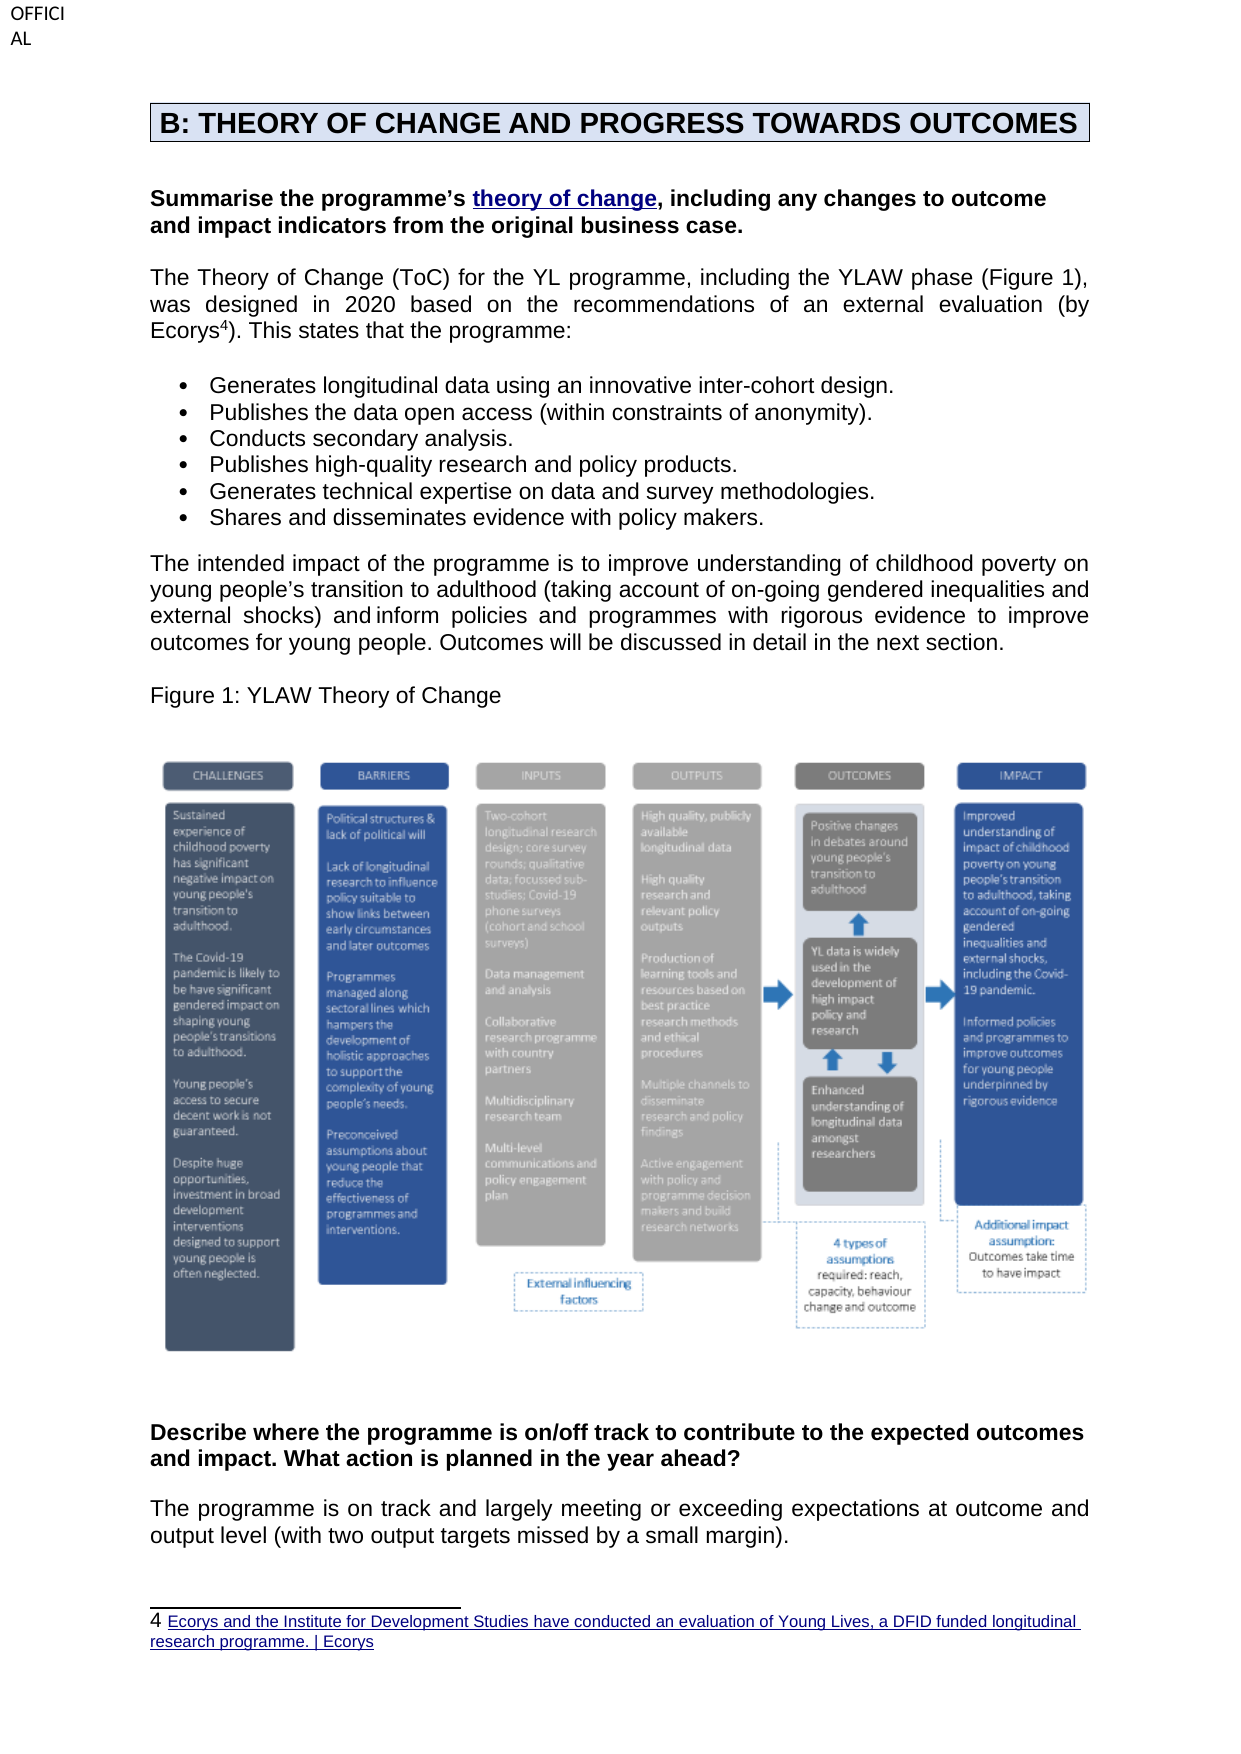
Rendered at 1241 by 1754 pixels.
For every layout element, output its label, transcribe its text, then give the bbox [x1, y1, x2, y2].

text The Theory of Change (ToC) for the YL programme, including the YLAW phase (Figure 1), was designed in 2020 based on the recommendations of an external evaluation (by Ecorys). This states that the programme: [150, 264, 1090, 343]
text Ecorys and the Institute for Development Studies have conducted an evaluation of Young Lives, a DFID funded longitudinal research programme. | Ecorys [150, 1608, 1090, 1651]
text Summarise the programme’s theory of change, including any changes to outcome and impact indicators from the original business case. [150, 185, 1090, 238]
list Generates longitudinal data using an innovative inter-cohort design. [179, 372, 1090, 398]
text Figure 1: YLAW Theory of Change [150, 682, 1090, 708]
list Generates technical expertise on data and survey methodologies. [179, 478, 1090, 504]
subtitle B: THEORY OF CHANGE AND PROGRESS TOWARDS OUTCOMES [151, 104, 1089, 141]
list Publishes high-quality research and policy products. [179, 451, 1090, 478]
list Publishes the data open access (within constraints of anonymity). [179, 398, 1090, 425]
text Describe where the programme is on/off track to contribute to the expected outcomes and impact. What action is planned in the year ahead? [150, 1419, 1090, 1471]
text The intended impact of the programme is to improve understanding of childhood poverty on young people’s transition to adulthood (taking account of on-going gendered inequalities and external shocks) and inform policies and programmes with rigorous evidence to improve outcomes for young people. Outcomes will be discussed in detail in the next section. [150, 549, 1090, 655]
text The programme is on track and largely meeting or exceeding expectations at outcome and output level (with two output targets missed by a small margin). [150, 1495, 1090, 1548]
list Shares and disseminates evidence with policy makers. [179, 504, 1090, 530]
list Conducts secondary analysis. [179, 425, 1090, 451]
